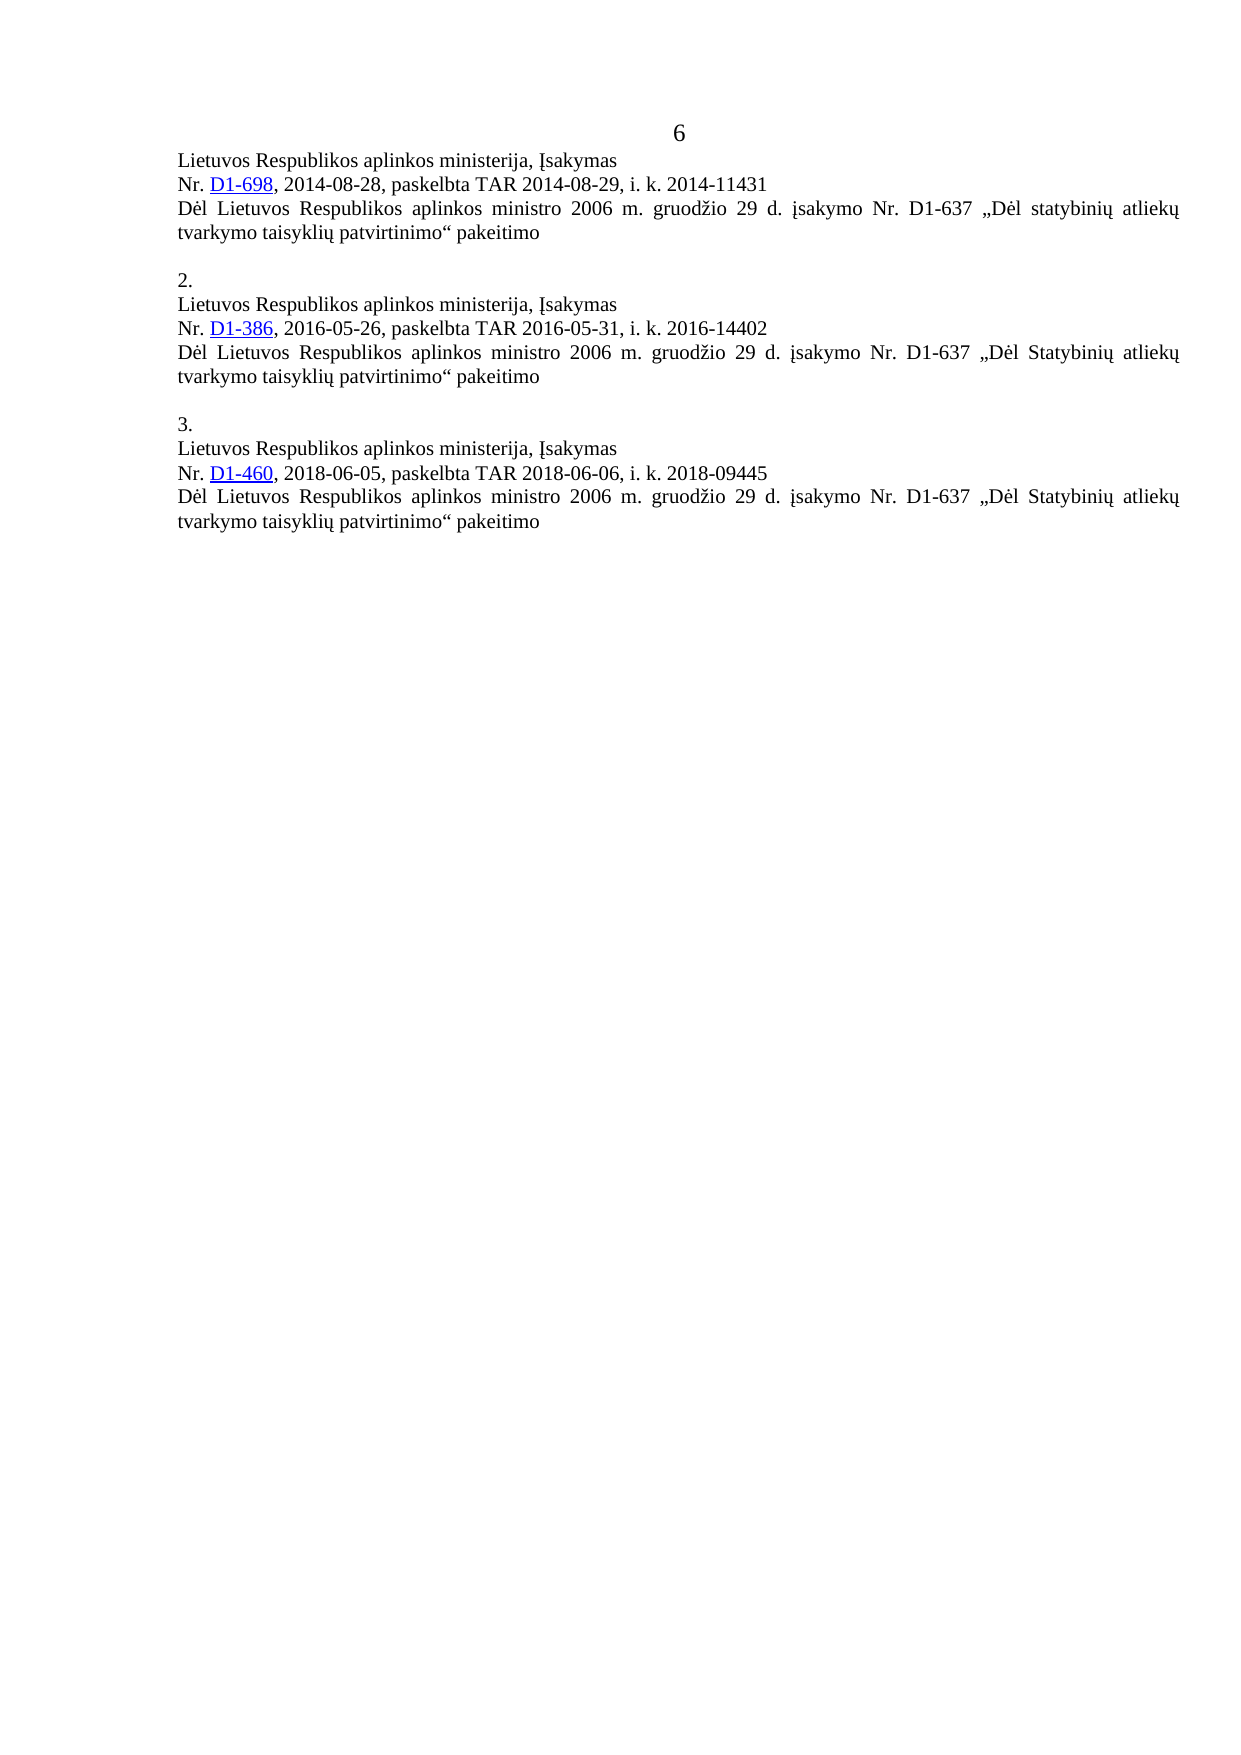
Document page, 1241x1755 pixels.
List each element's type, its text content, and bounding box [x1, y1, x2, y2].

text Nr. D1-386, 2016-05-26, paskelbta TAR 2016-05-31, i. k. 2016-14402 [177, 316, 1181, 340]
text Nr. D1-460, 2018-06-05, paskelbta TAR 2018-06-06, i. k. 2018-09445 [177, 460, 1181, 484]
text Lietuvos Respublikos aplinkos ministerija, Įsakymas [177, 436, 1181, 460]
text Lietuvos Respublikos aplinkos ministerija, Įsakymas [177, 292, 1181, 316]
text Dėl Lietuvos Respublikos aplinkos ministro 2006 m. gruodžio 29 d. įsakymo Nr. D1-637 „Dėl Statybinių atliekų tvarkymo taisyklių patvirtinimo“ pakeitimo [177, 340, 1181, 388]
text Dėl Lietuvos Respublikos aplinkos ministro 2006 m. gruodžio 29 d. įsakymo Nr. D1-637 „Dėl Statybinių atliekų tvarkymo taisyklių patvirtinimo“ pakeitimo [177, 484, 1181, 533]
text Lietuvos Respublikos aplinkos ministerija, Įsakymas [177, 148, 1181, 172]
text 3. [177, 412, 1181, 436]
text 2. [177, 268, 1181, 292]
text Dėl Lietuvos Respublikos aplinkos ministro 2006 m. gruodžio 29 d. įsakymo Nr. D1-637 „Dėl statybinių atliekų tvarkymo taisyklių patvirtinimo“ pakeitimo [177, 196, 1181, 244]
text Nr. D1-698, 2014-08-28, paskelbta TAR 2014-08-29, i. k. 2014-11431 [177, 172, 1181, 196]
